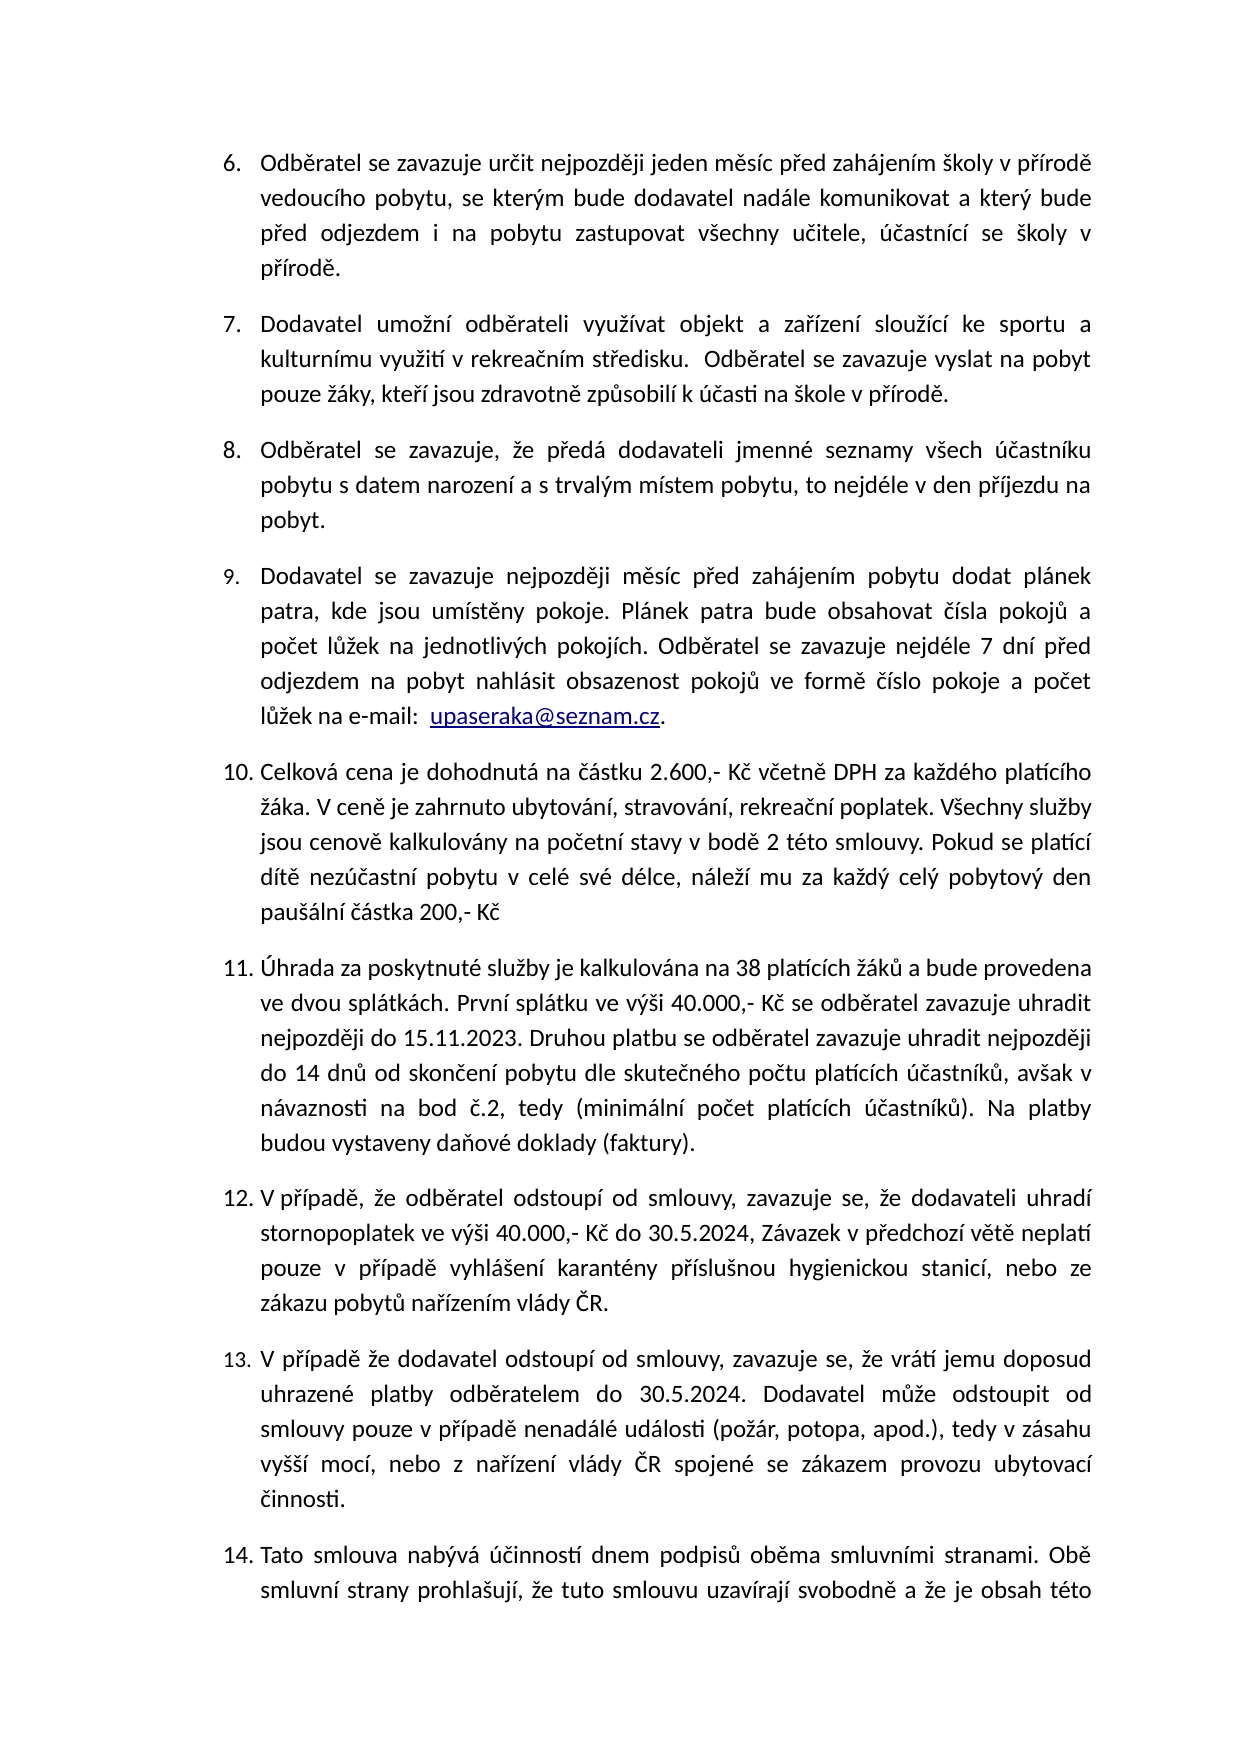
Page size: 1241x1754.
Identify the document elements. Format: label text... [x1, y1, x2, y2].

list V případě že dodavatel odstoupí od smlouvy, zavazuje se, že vrátí jemu doposud uhrazené platby odběratelem do 30.5.2024. Dodavatel může odstoupit od smlouvy pouze v případě nenadálé události (požár, potopa, apod.), tedy v zásahu vyšší mocí, nebo z nařízení vlády ČR spojené se zákazem provozu ubytovací činnosti. [223, 1343, 1093, 1514]
list Úhrada za poskytnuté služby je kalkulována na 38 platících žáků a bude provedena ve dvou splátkách. První splátku ve výši 40.000,- Kč se odběratel zavazuje uhradit nejpozději do 15.11.2023. Druhou platbu se odběratel zavazuje uhradit nejpozději do 14 dnů od skončení pobytu dle skutečného počtu platících účastníků, avšak v návaznosti na bod č.2, tedy (minimální počet platících účastníků). Na platby budou vystaveny daňové doklady (faktury). [223, 952, 1093, 1157]
list Dodavatel umožní odběrateli využívat objekt a zařízení sloužící ke sportu a kulturnímu využití v rekreačním středisku. Odběratel se zavazuje vyslat na pobyt pouze žáky, kteří jsou zdravotně způsobilí k účasti na škole v přírodě. [223, 308, 1093, 409]
list Odběratel se zavazuje určit nejpozději jeden měsíc před zahájením školy v přírodě vedoucího pobytu, se kterým bude dodavatel nadále komunikovat a který bude před odjezdem i na pobytu zastupovat všechny učitele, účastnící se školy v přírodě. [223, 148, 1093, 283]
list Dodavatel se zavazuje nejpozději měsíc před zahájením pobytu dodat plánek patra, kde jsou umístěny pokoje. Plánek patra bude obsahovat čísla pokojů a počet lůžek na jednotlivých pokojích. Odběratel se zavazuje nejdéle 7 dní před odjezdem na pobyt nahlásit obsazenost pokojů ve formě číslo pokoje a počet lůžek na e-mail: upaseraka@seznam.cz. [223, 560, 1093, 731]
list Tato smlouva nabývá účinností dnem podpisů oběma smluvními stranami. Obě smluvní strany prohlašují, že tuto smlouvu uzavírají svobodně a že je obsah této [223, 1539, 1093, 1605]
list V případě, že odběratel odstoupí od smlouvy, zavazuje se, že dodavateli uhradí stornopoplatek ve výši 40.000,- Kč do 30.5.2024, Závazek v předchozí větě neplatí pouze v případě vyhlášení karantény příslušnou hygienickou stanicí, nebo ze zákazu pobytů nařízením vlády ČR. [223, 1183, 1093, 1318]
list Celková cena je dohodnutá na částku 2.600,- Kč včetně DPH za každého platícího žáka. V ceně je zahrnuto ubytování, stravování, rekreační poplatek. Všechny služby jsou cenově kalkulovány na početní stavy v bodě 2 této smlouvy. Pokud se platící dítě nezúčastní pobytu v celé své délce, náleží mu za každý celý pobytový den paušální částka 200,- Kč [223, 756, 1093, 926]
list Odběratel se zavazuje, že předá dodavateli jmenné seznamy všech účastníku pobytu s datem narození a s trvalým místem pobytu, to nejdéle v den příjezdu na pobyt. [223, 434, 1093, 535]
